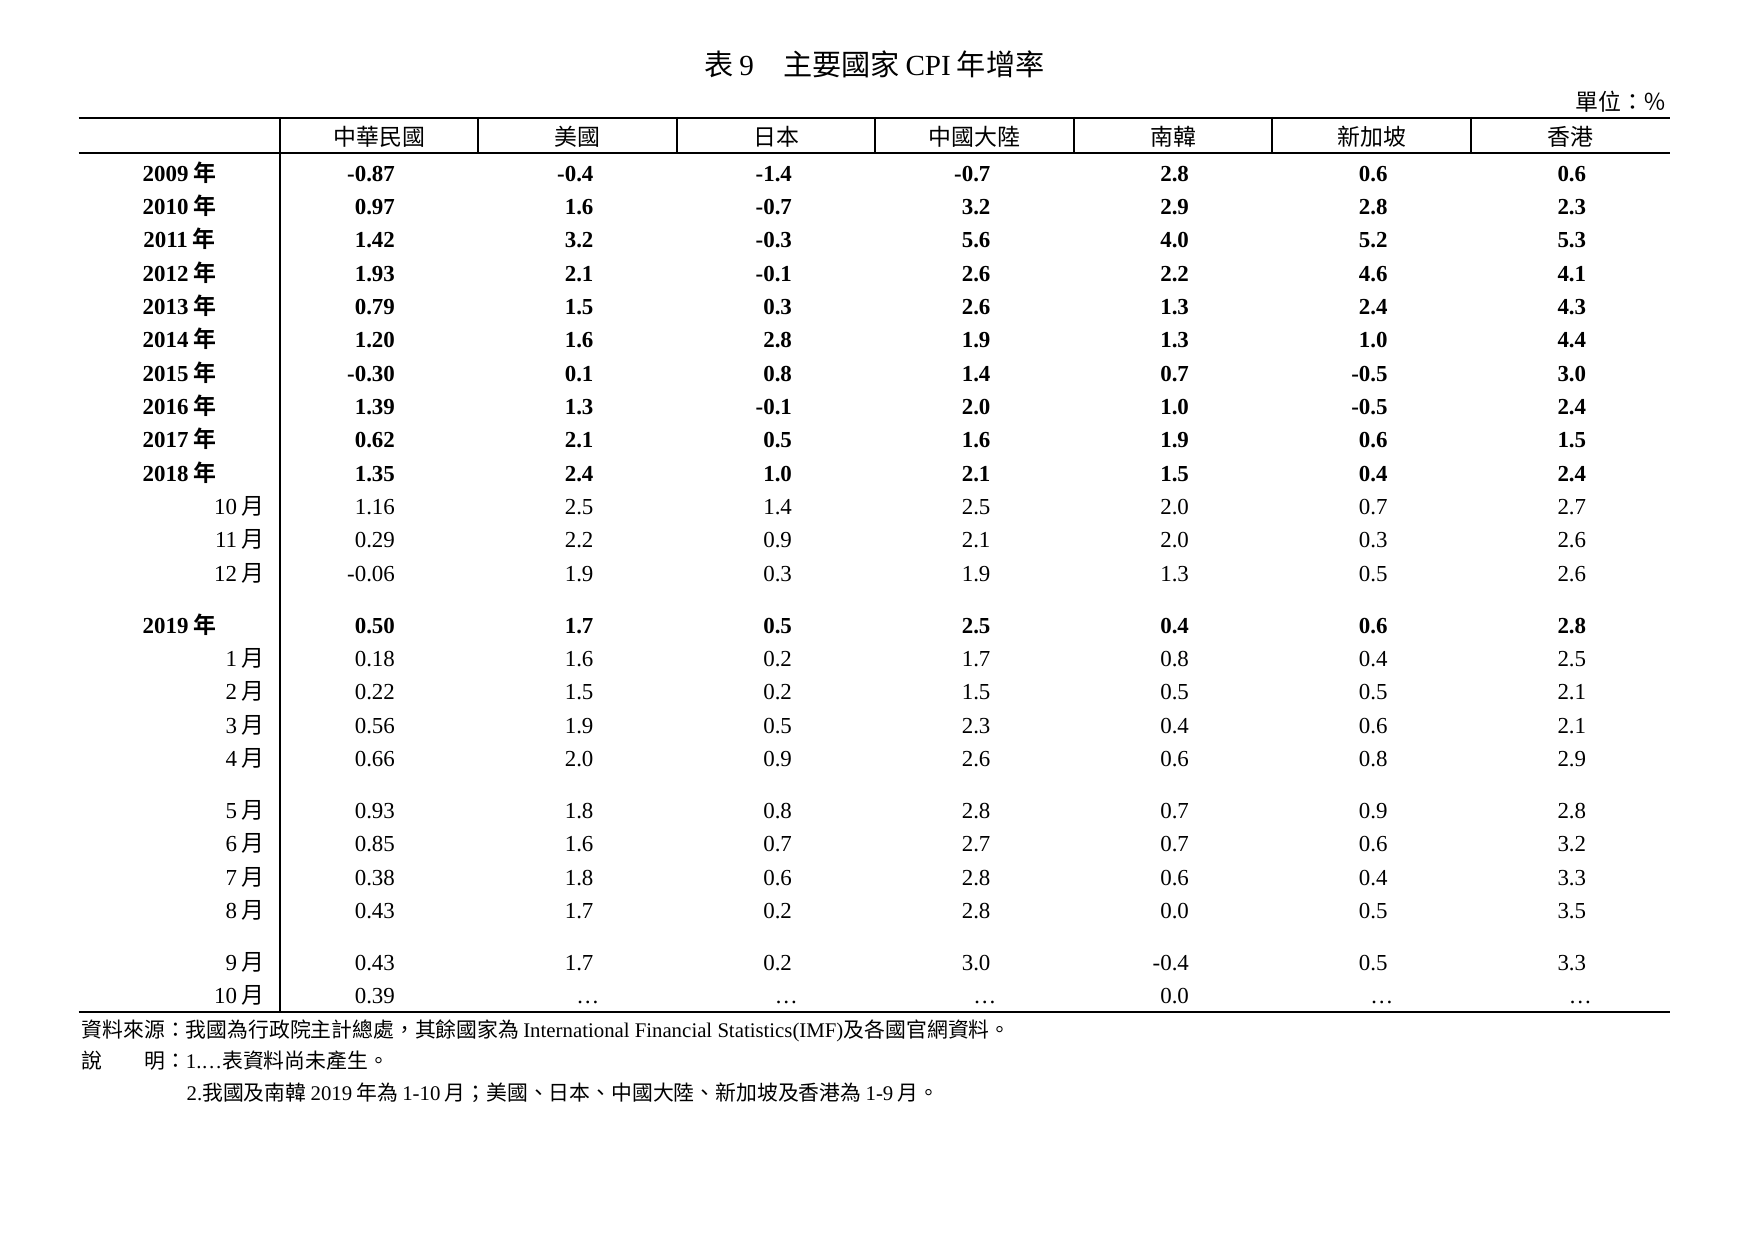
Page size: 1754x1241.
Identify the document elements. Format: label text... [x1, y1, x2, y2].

table_cell 2.6 [1471, 521, 1669, 554]
table_cell 3.0 [875, 925, 1074, 977]
table_cell 2.9 [1471, 740, 1669, 773]
table_cell 4月 [79, 740, 279, 773]
table_cell 2015年 [79, 354, 279, 388]
table_cell -0.4 [478, 154, 677, 188]
table_cell 2.7 [1471, 488, 1669, 521]
table_cell 0.97 [281, 188, 478, 221]
table_cell 0.3 [677, 288, 875, 321]
table_cell 3.3 [1471, 859, 1669, 892]
table_cell 中國大陸 [876, 119, 1073, 152]
table_cell 2.0 [875, 388, 1074, 421]
table_cell 1.5 [875, 673, 1074, 706]
table_cell 1.4 [875, 354, 1074, 388]
table_cell 5.6 [875, 221, 1074, 254]
table_cell 0.18 [281, 640, 478, 673]
table_cell [1388, 84, 1438, 117]
table_cell 0.7 [1272, 488, 1471, 521]
table_cell 2.7 [875, 825, 1074, 858]
table_cell 0.6 [1272, 421, 1471, 454]
table_cell 1.6 [478, 188, 677, 221]
table_cell 2.2 [478, 521, 677, 554]
table_cell 0.3 [677, 554, 875, 588]
table_cell 2.3 [1471, 188, 1669, 221]
table_cell 3.2 [1471, 825, 1669, 858]
table_cell [1342, 84, 1388, 117]
table_cell 0.29 [281, 521, 478, 554]
table_cell 中華民國 [281, 119, 477, 152]
table_cell 2012年 [79, 254, 279, 288]
table_cell 2.4 [1272, 288, 1471, 321]
table_cell 0.6 [1272, 825, 1471, 858]
table_cell -0.1 [677, 388, 875, 421]
table_cell 1.6 [478, 640, 677, 673]
table_cell … [677, 977, 875, 1011]
table_cell 0.5 [677, 421, 875, 454]
table_cell 2.9 [1074, 188, 1272, 221]
table_cell 3.2 [875, 188, 1074, 221]
table_cell 1.93 [281, 254, 478, 288]
table_cell 2.5 [875, 488, 1074, 521]
table_cell 1.39 [281, 388, 478, 421]
table_cell 8月 [79, 892, 279, 925]
table_cell 2.0 [1074, 488, 1272, 521]
table_cell 0.5 [1272, 892, 1471, 925]
table_cell -0.1 [677, 254, 875, 288]
table_cell 1.9 [875, 554, 1074, 588]
table_cell 1.6 [478, 321, 677, 354]
table_cell 0.79 [281, 288, 478, 321]
table_cell 2017年 [79, 421, 279, 454]
table_cell 0.5 [1074, 673, 1272, 706]
table_cell 0.0 [1074, 977, 1272, 1011]
table_cell 2.8 [875, 773, 1074, 825]
table_cell -0.5 [1272, 388, 1471, 421]
table_cell 0.56 [281, 706, 478, 740]
table_cell 1.9 [478, 554, 677, 588]
table_cell 0.2 [677, 673, 875, 706]
table_cell 1.9 [875, 321, 1074, 354]
table_cell 4.1 [1471, 254, 1669, 288]
table_cell 11月 [79, 521, 279, 554]
table_cell 0.7 [1074, 825, 1272, 858]
table_cell 2.6 [875, 740, 1074, 773]
table_cell -0.5 [1272, 354, 1471, 388]
table_cell 0.43 [281, 892, 478, 925]
table_cell 0.4 [1272, 859, 1471, 892]
table_cell … [1471, 977, 1669, 1011]
table_cell 2.6 [875, 254, 1074, 288]
table_cell 0.4 [1272, 640, 1471, 673]
table_cell 2009年 [79, 154, 279, 188]
table_cell 0.5 [1272, 925, 1471, 977]
table_cell 2010年 [79, 188, 279, 221]
table_cell -0.3 [677, 221, 875, 254]
table_cell [79, 84, 1224, 117]
table_cell 0.8 [677, 773, 875, 825]
table_cell 0.0 [1074, 892, 1272, 925]
table_cell -0.4 [1074, 925, 1272, 977]
table_cell 4.0 [1074, 221, 1272, 254]
table_cell 2.4 [1471, 388, 1669, 421]
table_cell 0.93 [281, 773, 478, 825]
table_cell 2.4 [1471, 454, 1669, 488]
table_cell 南韓 [1075, 119, 1271, 152]
table_cell 4.3 [1471, 288, 1669, 321]
table_cell 1.5 [478, 288, 677, 321]
table_cell 2.8 [875, 892, 1074, 925]
table_cell 1.4 [677, 488, 875, 521]
table_cell 1.5 [478, 673, 677, 706]
table_cell 2.8 [1471, 773, 1669, 825]
table_cell 2.4 [478, 454, 677, 488]
table_cell 0.3 [1272, 521, 1471, 554]
table_cell 12月 [79, 554, 279, 588]
table_cell 0.2 [677, 640, 875, 673]
table_cell [1224, 84, 1299, 117]
table_cell 香港 [1472, 119, 1669, 152]
table_cell 0.7 [1074, 354, 1272, 388]
table_cell 1月 [79, 640, 279, 673]
table_cell 2014年 [79, 321, 279, 354]
table_cell 3.0 [1471, 354, 1669, 388]
table_cell 7月 [79, 859, 279, 892]
table_cell 1.3 [1074, 288, 1272, 321]
table_cell 1.6 [875, 421, 1074, 454]
table_cell 0.9 [677, 740, 875, 773]
table_cell 1.7 [875, 640, 1074, 673]
table_cell 0.8 [677, 354, 875, 388]
table_cell 0.22 [281, 673, 478, 706]
table_cell 0.43 [281, 925, 478, 977]
table_cell 2.1 [1471, 706, 1669, 740]
table_cell 2.5 [875, 588, 1074, 640]
table_cell 0.4 [1074, 588, 1272, 640]
table_cell 5.2 [1272, 221, 1471, 254]
table_cell 0.7 [1074, 773, 1272, 825]
table_cell 0.1 [478, 354, 677, 388]
table_cell 0.85 [281, 825, 478, 858]
table_cell 0.2 [677, 925, 875, 977]
table_cell 6月 [79, 825, 279, 858]
table_cell 1.8 [478, 859, 677, 892]
table_cell 2.8 [1471, 588, 1669, 640]
table_cell 10月 [79, 488, 279, 521]
table_cell 1.5 [1471, 421, 1669, 454]
table_cell 2018年 [79, 454, 279, 488]
table_cell 1.3 [478, 388, 677, 421]
table_cell 1.7 [478, 588, 677, 640]
table_cell 2.6 [1471, 554, 1669, 588]
table_cell 1.9 [1074, 421, 1272, 454]
table_cell 單位：％ [1438, 84, 1669, 117]
table_cell … [478, 977, 677, 1011]
table_cell [79, 119, 279, 152]
table_cell -0.7 [875, 154, 1074, 188]
table_header 表9 主要國家CPI年增率 [79, 41, 1669, 84]
table_cell 2.1 [875, 454, 1074, 488]
table_cell 1.16 [281, 488, 478, 521]
table_cell 1.7 [478, 892, 677, 925]
table_cell -1.4 [677, 154, 875, 188]
table_cell -0.7 [677, 188, 875, 221]
table_cell 2016年 [79, 388, 279, 421]
table_cell 1.35 [281, 454, 478, 488]
table_cell 0.62 [281, 421, 478, 454]
table_cell 3月 [79, 706, 279, 740]
table_cell 新加坡 [1273, 119, 1470, 152]
table_cell 1.42 [281, 221, 478, 254]
table_cell 1.0 [1074, 388, 1272, 421]
table_cell 0.9 [1272, 773, 1471, 825]
table_cell [1299, 84, 1342, 117]
table_cell 0.6 [677, 859, 875, 892]
table_cell 0.6 [1074, 859, 1272, 892]
table_cell -0.06 [281, 554, 478, 588]
table_cell 0.6 [1471, 154, 1669, 188]
table_cell 2.8 [677, 321, 875, 354]
table_cell 2.6 [875, 288, 1074, 321]
table_cell 0.2 [677, 892, 875, 925]
table_cell 0.39 [281, 977, 478, 1011]
table_cell 2.我國及南韓2019年為1-10月；美國、日本、中國大陸、新加坡及香港為1-9月。 [79, 1075, 1669, 1106]
table_cell 1.3 [1074, 321, 1272, 354]
table_cell 2月 [79, 673, 279, 706]
table_cell 2013年 [79, 288, 279, 321]
table_cell 0.6 [1272, 706, 1471, 740]
table_cell 2.0 [1074, 521, 1272, 554]
table_cell 0.9 [677, 521, 875, 554]
table_cell 10月 [79, 977, 279, 1011]
table_cell 4.6 [1272, 254, 1471, 288]
table_cell 0.5 [1272, 554, 1471, 588]
table_cell 日本 [678, 119, 874, 152]
table_cell 2.3 [875, 706, 1074, 740]
table_cell 1.0 [1272, 321, 1471, 354]
table_cell 3.2 [478, 221, 677, 254]
table_cell 0.7 [677, 825, 875, 858]
table_cell 0.8 [1074, 640, 1272, 673]
table_cell 1.6 [478, 825, 677, 858]
table_cell 2.1 [1471, 673, 1669, 706]
table_cell 美國 [479, 119, 676, 152]
table_cell 1.7 [478, 925, 677, 977]
table_cell 0.5 [677, 706, 875, 740]
table_cell 2.0 [478, 740, 677, 773]
table_cell 1.5 [1074, 454, 1272, 488]
table_cell 4.4 [1471, 321, 1669, 354]
table_cell 9月 [79, 925, 279, 977]
table_cell 2.8 [1272, 188, 1471, 221]
table_cell 0.38 [281, 859, 478, 892]
table_cell 0.4 [1272, 454, 1471, 488]
table_cell 0.4 [1074, 706, 1272, 740]
table_cell 0.6 [1272, 154, 1471, 188]
table_cell -0.87 [281, 154, 478, 188]
table_cell 資料來源：我國為行政院主計總處，其餘國家為International Financial Statistics(IMF)及各國官網資料。 [79, 1013, 1669, 1044]
table_cell 5.3 [1471, 221, 1669, 254]
table_cell 說 明：1.…表資料尚未產生。 [79, 1044, 1669, 1075]
table_cell 1.3 [1074, 554, 1272, 588]
table_cell 2.5 [1471, 640, 1669, 673]
table_cell 1.20 [281, 321, 478, 354]
table_cell 2.2 [1074, 254, 1272, 288]
table_cell 2.8 [1074, 154, 1272, 188]
table_cell 1.8 [478, 773, 677, 825]
table_cell 5月 [79, 773, 279, 825]
table_cell 0.6 [1074, 740, 1272, 773]
table_cell 2.1 [478, 254, 677, 288]
table_cell 2.1 [875, 521, 1074, 554]
table_cell … [875, 977, 1074, 1011]
table_cell 3.3 [1471, 925, 1669, 977]
table_cell 2.1 [478, 421, 677, 454]
table_cell 0.66 [281, 740, 478, 773]
table_cell 0.5 [677, 588, 875, 640]
table_cell 2019年 [79, 588, 279, 640]
table_cell 1.0 [677, 454, 875, 488]
table_cell 0.50 [281, 588, 478, 640]
table_cell 2011年 [79, 221, 279, 254]
table_cell 2.5 [478, 488, 677, 521]
table_cell -0.30 [281, 354, 478, 388]
table_cell … [1272, 977, 1471, 1011]
table_cell 0.6 [1272, 588, 1471, 640]
table_cell 0.8 [1272, 740, 1471, 773]
table_cell 1.9 [478, 706, 677, 740]
table_cell 0.5 [1272, 673, 1471, 706]
table_cell 3.5 [1471, 892, 1669, 925]
table_cell 2.8 [875, 859, 1074, 892]
